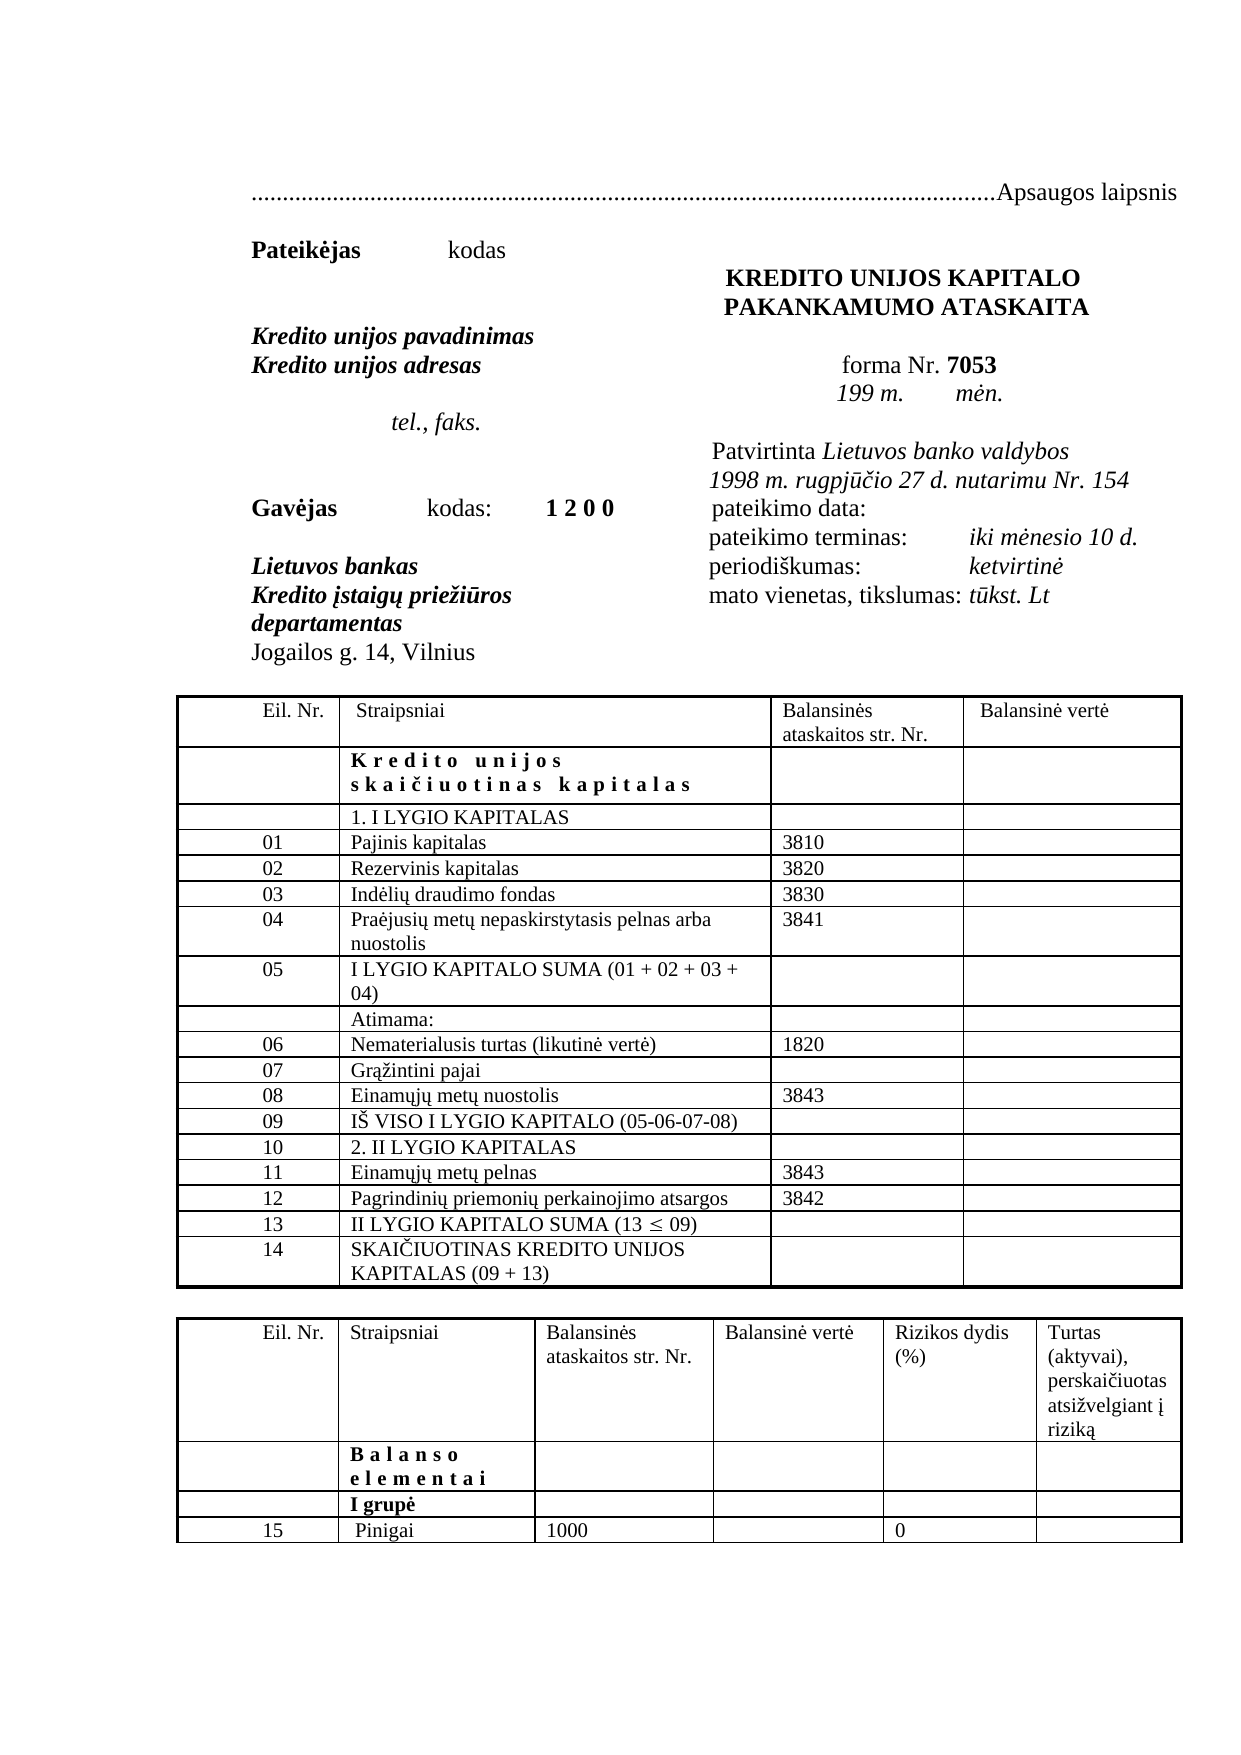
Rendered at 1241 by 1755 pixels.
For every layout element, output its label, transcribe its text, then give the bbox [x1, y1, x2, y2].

table_cell [964, 748, 1180, 803]
table_cell [714, 1518, 883, 1542]
table_cell [964, 1083, 1180, 1107]
table_cell 07 [179, 1058, 339, 1082]
table_cell [964, 1109, 1180, 1133]
text Apsaugos laipsnis [177, 177, 1181, 206]
table_cell [714, 1492, 883, 1516]
table_cell 02 [179, 856, 339, 880]
table_cell [964, 1007, 1180, 1031]
table_header Turtas (aktyvai), perskaičiuotas atsižvelgiant į riziką [1037, 1320, 1180, 1441]
table_cell 05 [179, 957, 339, 1005]
table_cell [964, 1032, 1180, 1056]
table_cell Grąžintini pajai [340, 1058, 770, 1082]
table_header Eil. Nr. [179, 698, 339, 746]
table_cell Pinigai [339, 1518, 534, 1542]
table_cell [964, 1186, 1180, 1210]
table_cell [536, 1492, 713, 1516]
table_cell Atimama: [340, 1007, 770, 1031]
table_cell 08 [179, 1083, 339, 1107]
table_cell [1037, 1518, 1180, 1542]
table_cell 3841 [772, 907, 963, 955]
table_cell 13 [179, 1212, 339, 1236]
table_cell [964, 856, 1180, 880]
table_cell 1. I LYGIO KAPITALAS [340, 805, 770, 829]
table_cell [772, 1212, 963, 1236]
text Gavėjas kodas: 1200 pateikimo data: [177, 493, 1181, 522]
text Pateikėjas kodas [177, 235, 1181, 263]
table_cell 3810 [772, 830, 963, 854]
table_cell Kredito unijos skaičiuotinas kapitalas [340, 748, 770, 803]
table_cell [772, 805, 963, 829]
table_cell 1000 [536, 1518, 713, 1542]
table_cell 3830 [772, 882, 963, 906]
table_cell 06 [179, 1032, 339, 1056]
table_header Balansinės ataskaitos str. Nr. [772, 698, 963, 746]
table_header Eil. Nr. [179, 1320, 338, 1441]
table_cell [964, 1058, 1180, 1082]
table_cell 12 [179, 1186, 339, 1210]
table_cell Rezervinis kapitalas [340, 856, 770, 880]
table_cell [772, 1058, 963, 1082]
table_cell 11 [179, 1160, 339, 1184]
text Jogailos g. 14, Vilnius [177, 637, 1181, 666]
table_cell Einamųjų metų pelnas [340, 1160, 770, 1184]
table_cell [964, 1212, 1180, 1236]
table_cell [1037, 1492, 1180, 1516]
table_cell Balanso elementai [339, 1442, 534, 1490]
table_cell 2. II LYGIO KAPITALAS [340, 1135, 770, 1159]
table_cell [964, 1237, 1180, 1285]
text departamentas [177, 608, 1181, 637]
table_cell [1037, 1442, 1180, 1490]
text Kredito unijos pavadinimas [177, 321, 1181, 350]
table_cell 1820 [772, 1032, 963, 1056]
table_cell 3843 [772, 1083, 963, 1107]
text Kredito įstaigų priežiūros mato vienetas, tikslumas: tūkst. Lt [177, 580, 1181, 608]
table_cell 09 [179, 1109, 339, 1133]
table_cell Pajinis kapitalas [340, 830, 770, 854]
table_cell Pagrindinių priemonių perkainojimo atsargos [340, 1186, 770, 1210]
table_cell [964, 1160, 1180, 1184]
table_cell [179, 1007, 339, 1031]
table_header Balansinės ataskaitos str. Nr. [536, 1320, 713, 1441]
table_cell [772, 1007, 963, 1031]
table_cell Einamųjų metų nuostolis [340, 1083, 770, 1107]
text Lietuvos bankas periodiškumas: ketvirtinė [177, 551, 1181, 580]
text PAKANKAMUMO ATASKAITA [177, 292, 1181, 321]
table_cell 3843 [772, 1160, 963, 1184]
text 1998 m. rugpjūčio 27 d. nutarimu Nr. 154 [177, 465, 1181, 493]
table_cell [964, 1135, 1180, 1159]
table_cell [884, 1442, 1036, 1490]
table_cell II LYGIO KAPITALO SUMA (13  09) [340, 1212, 770, 1236]
table_header Balansinė vertė [714, 1320, 883, 1441]
table_cell Praėjusių metų nepaskirstytasis pelnas arba nuostolis [340, 907, 770, 955]
table_cell [772, 1135, 963, 1159]
table_header Balansinė vertė [964, 698, 1180, 746]
table_cell [179, 805, 339, 829]
text 199 m. mėn. [177, 378, 1181, 407]
table_cell [179, 1442, 338, 1490]
text tel., faks. [177, 407, 1181, 436]
table_cell 10 [179, 1135, 339, 1159]
table_cell IŠ VISO I LYGIO KAPITALO (05-06-07-08) [340, 1109, 770, 1133]
table_cell [772, 1109, 963, 1133]
table_cell [772, 1237, 963, 1285]
table_cell 15 [179, 1518, 338, 1542]
table_cell [536, 1442, 713, 1490]
table_cell [772, 957, 963, 1005]
table_header Rizikos dydis (%) [884, 1320, 1036, 1441]
table_cell 01 [179, 830, 339, 854]
table_cell SKAIČIUOTINAS KREDITO UNIJOS KAPITALAS (09 + 13) [340, 1237, 770, 1285]
table_cell [884, 1492, 1036, 1516]
text Patvirtinta Lietuvos banko valdybos [177, 436, 1181, 465]
table_cell [179, 1492, 338, 1516]
table_cell I grupė [339, 1492, 534, 1516]
table_cell 14 [179, 1237, 339, 1285]
table_cell 0 [884, 1518, 1036, 1542]
table_cell [714, 1442, 883, 1490]
table_cell [179, 748, 339, 803]
text KREDITO UNIJOS KAPITALO [177, 263, 1181, 292]
table_cell 3820 [772, 856, 963, 880]
text pateikimo terminas: iki mėnesio 10 d. [177, 522, 1181, 551]
table_cell 3842 [772, 1186, 963, 1210]
table_cell [964, 957, 1180, 1005]
table_header Straipsniai [340, 698, 770, 746]
table_cell I LYGIO KAPITALO SUMA (01 + 02 + 03 + 04) [340, 957, 770, 1005]
table_cell [772, 748, 963, 803]
text Kredito unijos adresas forma Nr. 7053 [177, 350, 1181, 378]
table_cell 04 [179, 907, 339, 955]
table_cell [964, 882, 1180, 906]
table_cell [964, 805, 1180, 829]
table_cell Indėlių draudimo fondas [340, 882, 770, 906]
table_cell [964, 830, 1180, 854]
table_header Straipsniai [339, 1320, 534, 1441]
table_cell 03 [179, 882, 339, 906]
table_cell Nematerialusis turtas (likutinė vertė) [340, 1032, 770, 1056]
table_cell [964, 907, 1180, 955]
